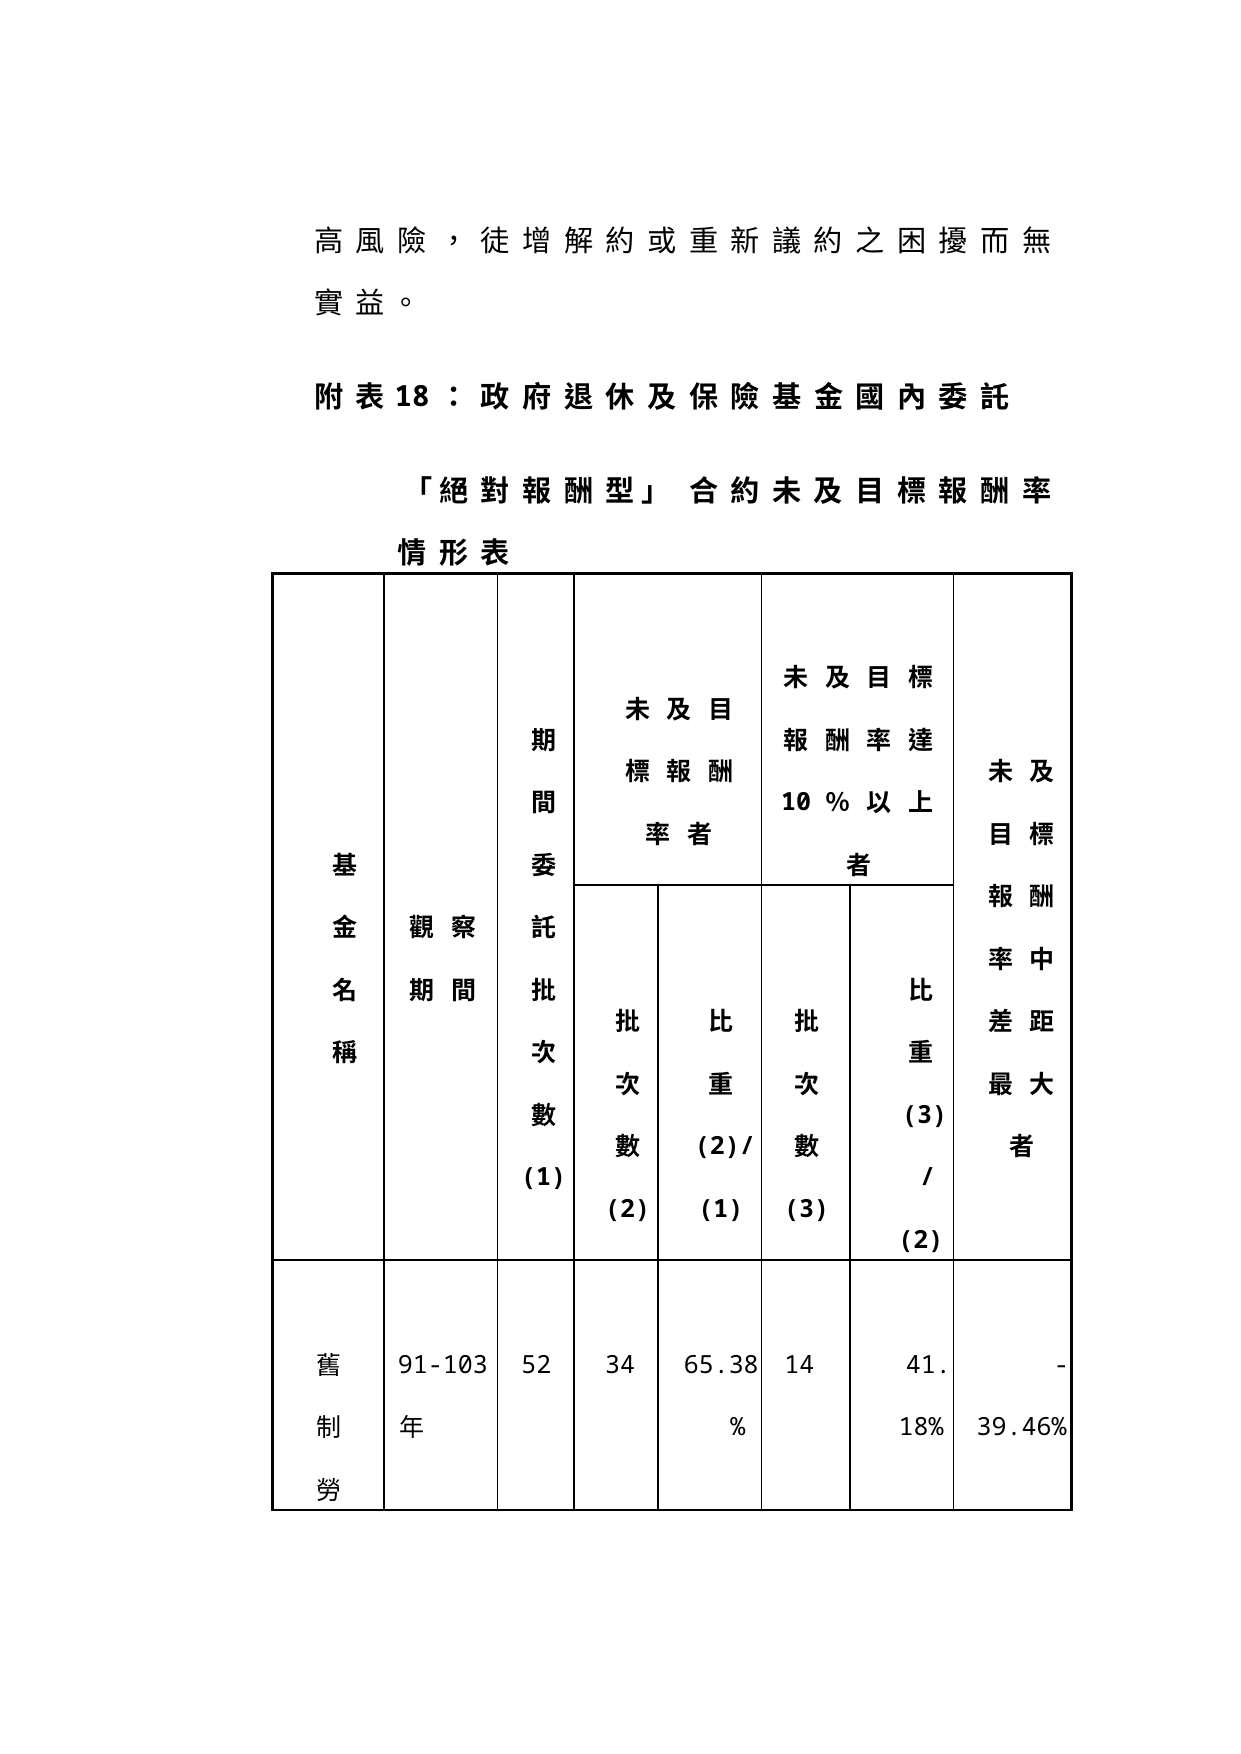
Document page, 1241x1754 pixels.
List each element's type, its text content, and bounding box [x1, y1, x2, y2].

table_cell 批次數(3) [762, 886, 849, 1259]
table_cell 91-103年 [385, 1261, 497, 1509]
table_header 期間委託批次數(1) [498, 575, 573, 1259]
table_cell 比重(3)/(2) [851, 886, 953, 1259]
table_header 基金名稱 [274, 575, 383, 1259]
table_cell 舊制勞 [274, 1261, 383, 1509]
table_cell 65.38% [659, 1261, 761, 1509]
table_cell 比重(2)/(1) [659, 886, 761, 1259]
table_header 未及目標報酬率者 [575, 575, 761, 884]
table_cell -39.46% [954, 1261, 1070, 1509]
table_cell 34 [575, 1261, 657, 1509]
table_header 未及目標報酬率中差距最大者 [954, 575, 1070, 1259]
table_cell 批次數(2) [575, 886, 657, 1259]
table_cell 14 [762, 1261, 849, 1509]
table_cell 41.18% [851, 1261, 953, 1509]
text 高風險，徒增解約或重新議約之困擾而無實益。 [271, 197, 1058, 322]
table_header 未及目標報酬率達10％以上者 [762, 575, 953, 884]
text 附表18：政府退休及保險基金國內委託「絕對報酬型」合約未及目標報酬率情形表 [272, 322, 1058, 572]
table_header 觀察期間 [385, 575, 497, 1259]
table_cell 52 [498, 1261, 573, 1509]
